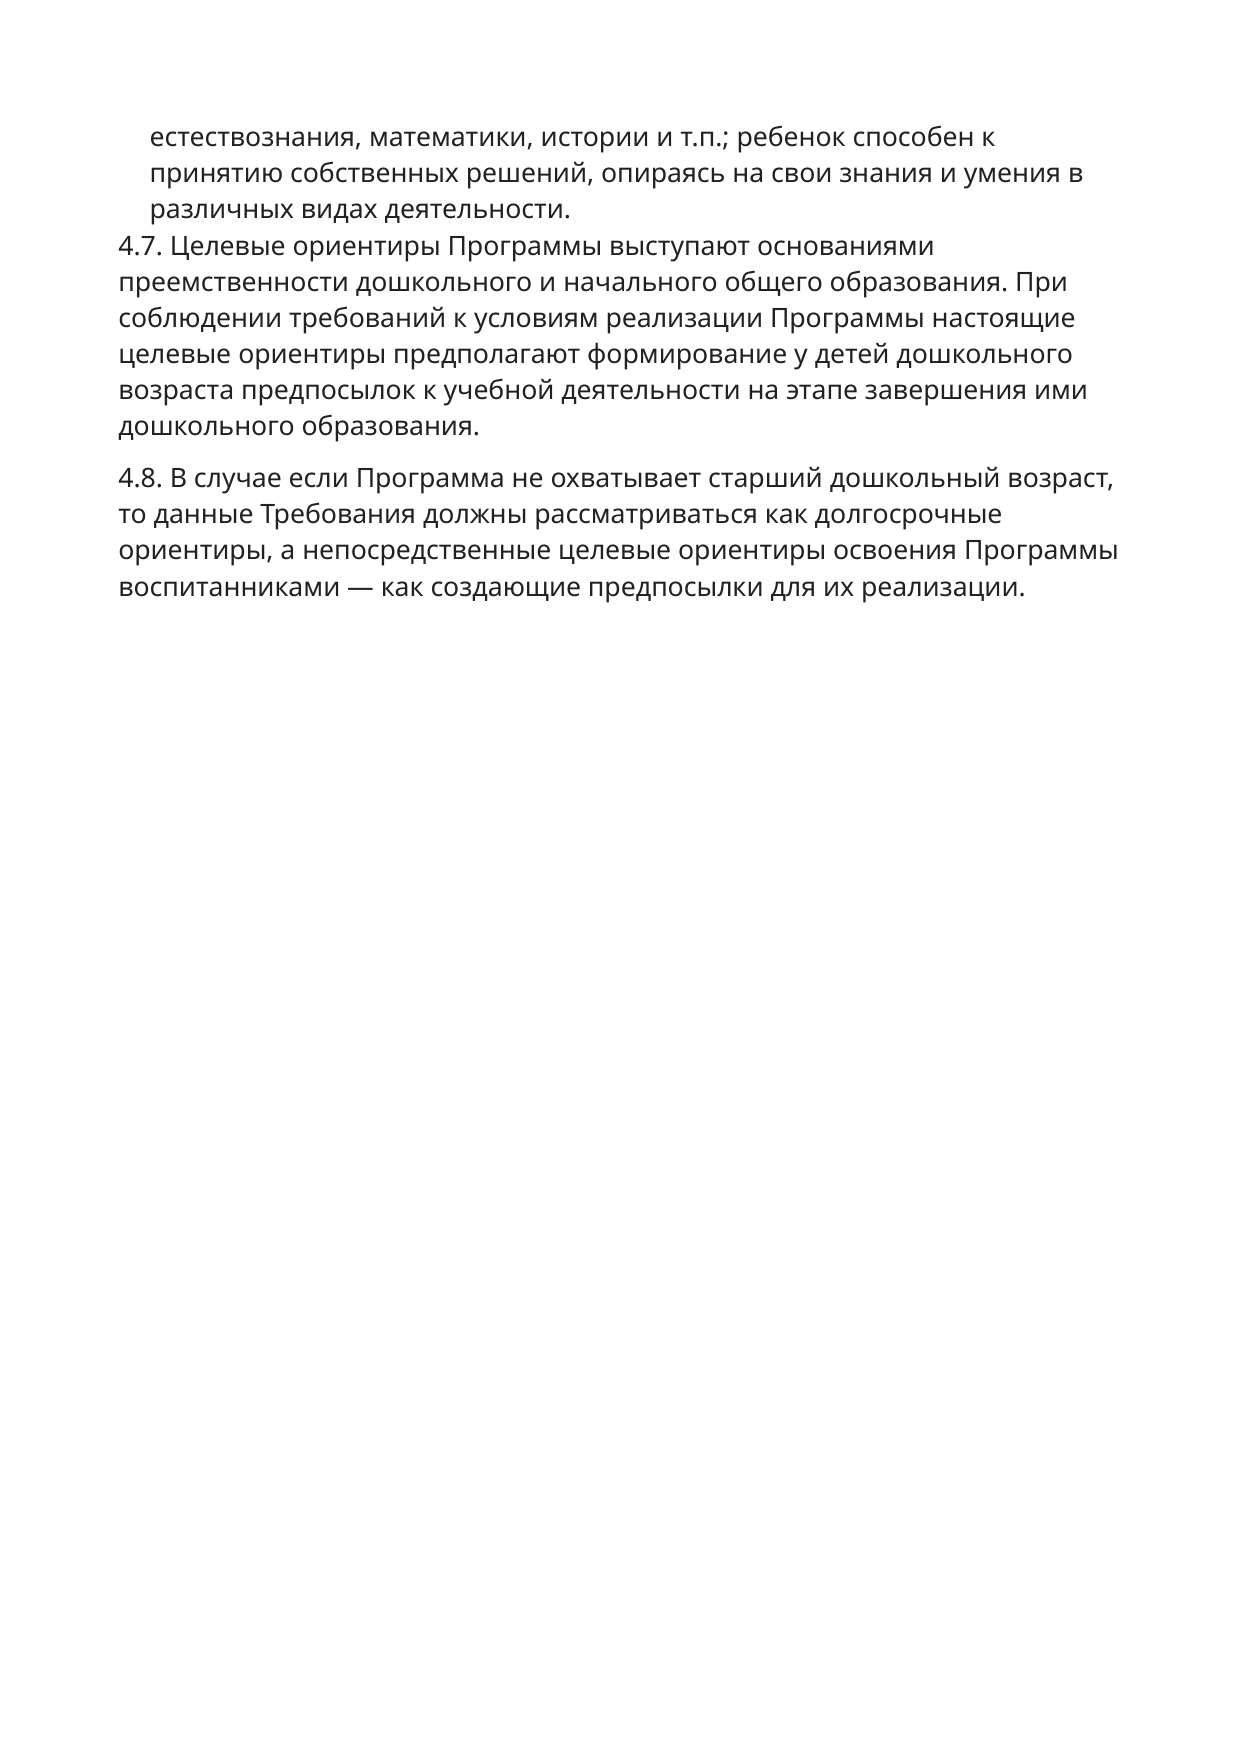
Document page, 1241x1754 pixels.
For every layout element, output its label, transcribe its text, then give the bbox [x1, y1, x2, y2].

list естествознания, математики, истории и т.п.; ребенок способен к принятию собственных решений, опираясь на свои знания и умения в различных видах деятельности. [118, 118, 1122, 227]
text 4.7. Целевые ориентиры Программы выступают основаниями преемственности дошкольного и начального общего образования. При соблюдении требований к условиям реализации Программы настоящие целевые ориентиры предполагают формирование у детей дошкольного возраста предпосылок к учебной деятельности на этапе завершения ими дошкольного образования. [118, 227, 1122, 443]
text 4.8. В случае если Программа не охватывает старший дошкольный возраст, то данные Требования должны рассматриваться как долгосрочные ориентиры, а непосредственные целевые ориентиры освоения Программы воспитанниками — как создающие предпосылки для их реализации. [118, 459, 1122, 604]
